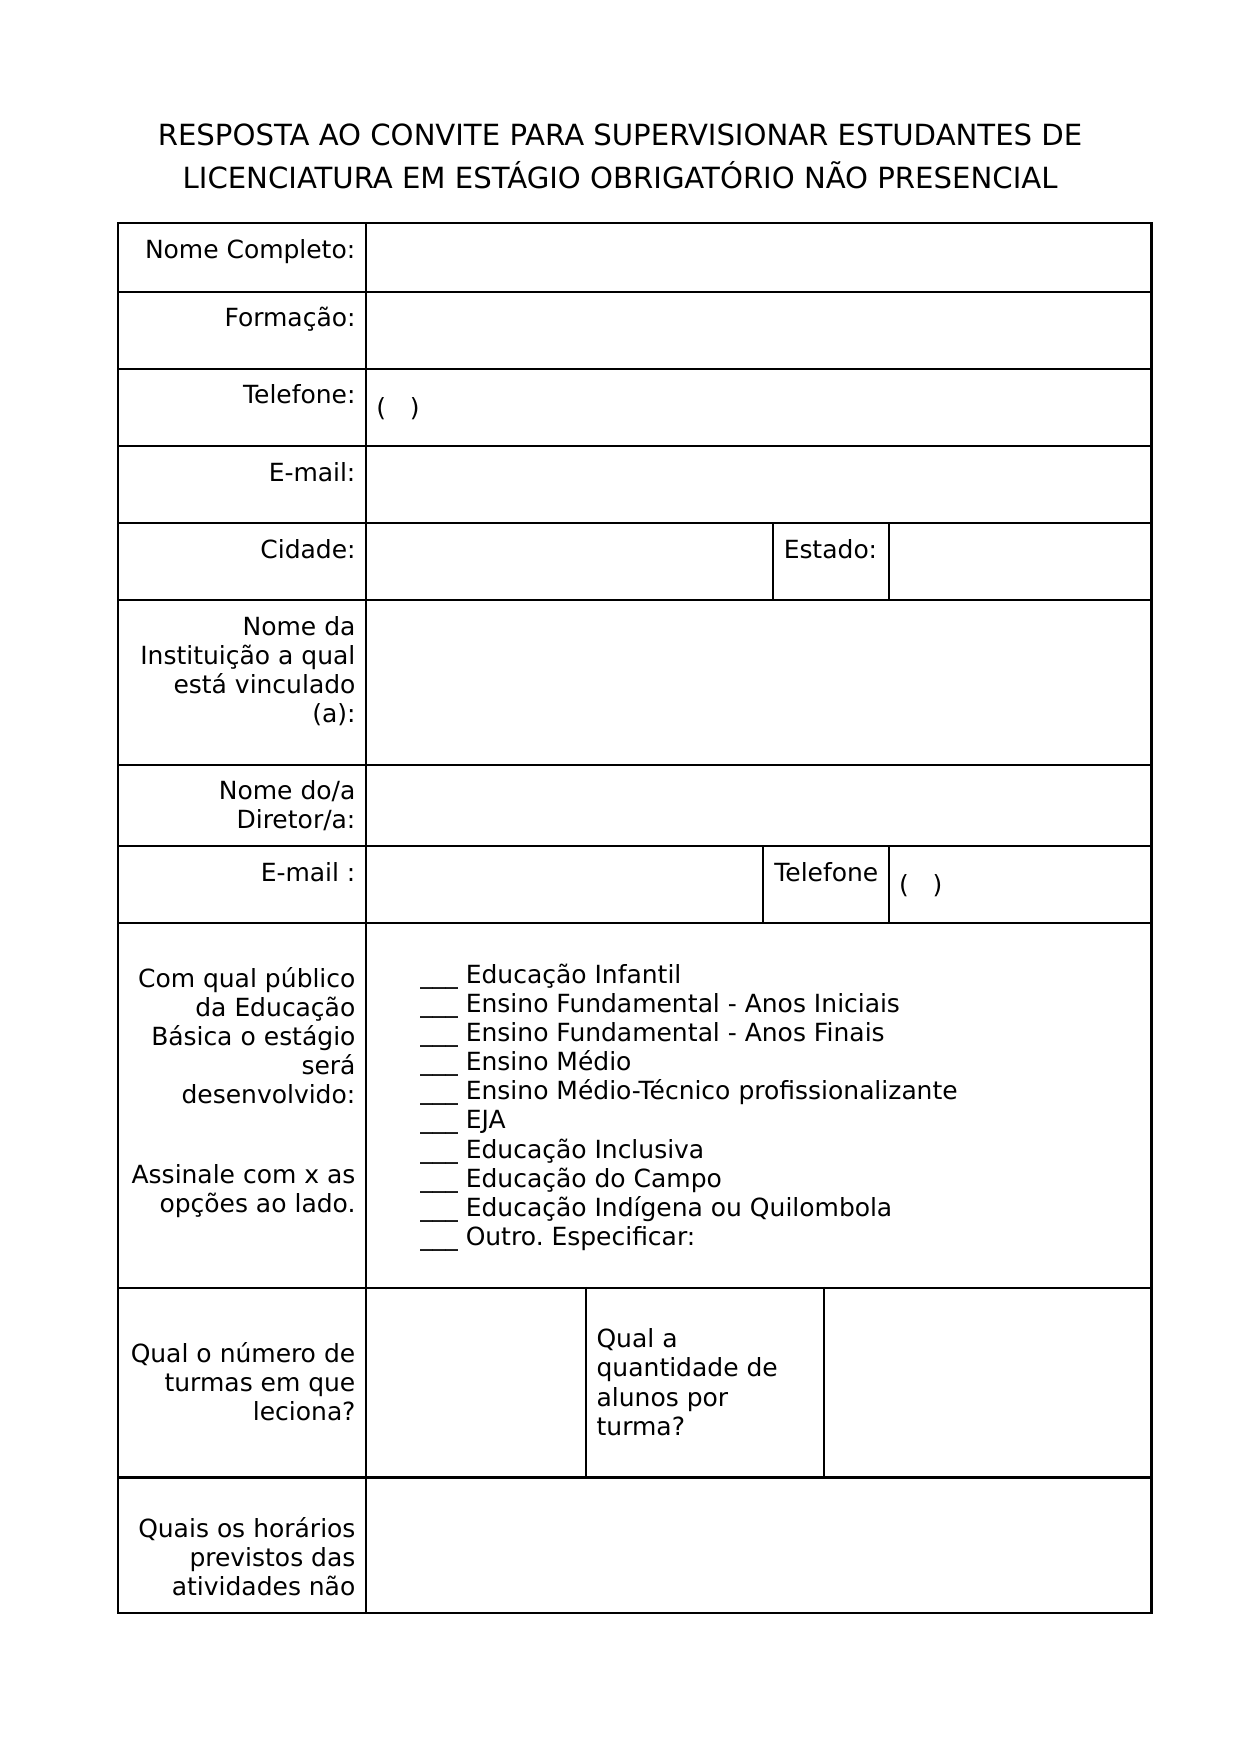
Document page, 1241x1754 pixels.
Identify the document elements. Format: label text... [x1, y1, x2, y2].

table_cell Nome da Instituição a qual está vinculado (a): [119, 601, 365, 764]
table_cell [825, 1289, 1150, 1476]
table_cell Qual o número de turmas em que leciona? [119, 1289, 365, 1476]
table_cell ( ) [890, 847, 1150, 922]
table_cell [890, 524, 1150, 599]
table_cell [367, 524, 772, 599]
table_cell Estado: [774, 524, 888, 599]
table_cell [367, 447, 1150, 522]
table_header [367, 224, 1150, 291]
table_cell [367, 766, 1150, 845]
table_cell Qual a quantidade de alunos por turma? [587, 1289, 823, 1476]
table_cell [367, 293, 1150, 368]
table_cell [367, 1479, 1150, 1612]
table_header Nome Completo: [119, 224, 365, 291]
table_cell Nome do/a Diretor/a: [119, 766, 365, 845]
text RESPOSTA AO CONVITE PARA SUPERVISIONAR ESTUDANTES DE LICENCIATURA EM ESTÁGIO OBRIGATÓRIO NÃO PRESENCIAL [118, 118, 1122, 196]
table_cell [367, 1289, 585, 1476]
table_cell Quais os horários previstos das atividades não [119, 1479, 365, 1612]
table_cell E-mail: [119, 447, 365, 522]
table_cell Com qual público da Educação Básica o estágio será desenvolvido: Assinale com x as opções ao lado. [119, 924, 365, 1287]
table_cell ___ Educação Infantil ___ Ensino Fundamental - Anos Iniciais ___ Ensino Fundamental - Anos Finais ___ Ensino Médio ___ Ensino Médio-Técnico profissionalizante ___ EJA ___ Educação Inclusiva ___ Educação do Campo ___ Educação Indígena ou Quilombola ___ Outro. Especificar: [367, 924, 1150, 1287]
table_cell Cidade: [119, 524, 365, 599]
table_cell ( ) [367, 370, 1150, 445]
table_cell Telefone [764, 847, 888, 922]
table_cell Telefone: [119, 370, 365, 445]
table_cell Formação: [119, 293, 365, 368]
table_cell [367, 601, 1150, 764]
table_cell E-mail : [119, 847, 365, 922]
table_cell [367, 847, 762, 922]
